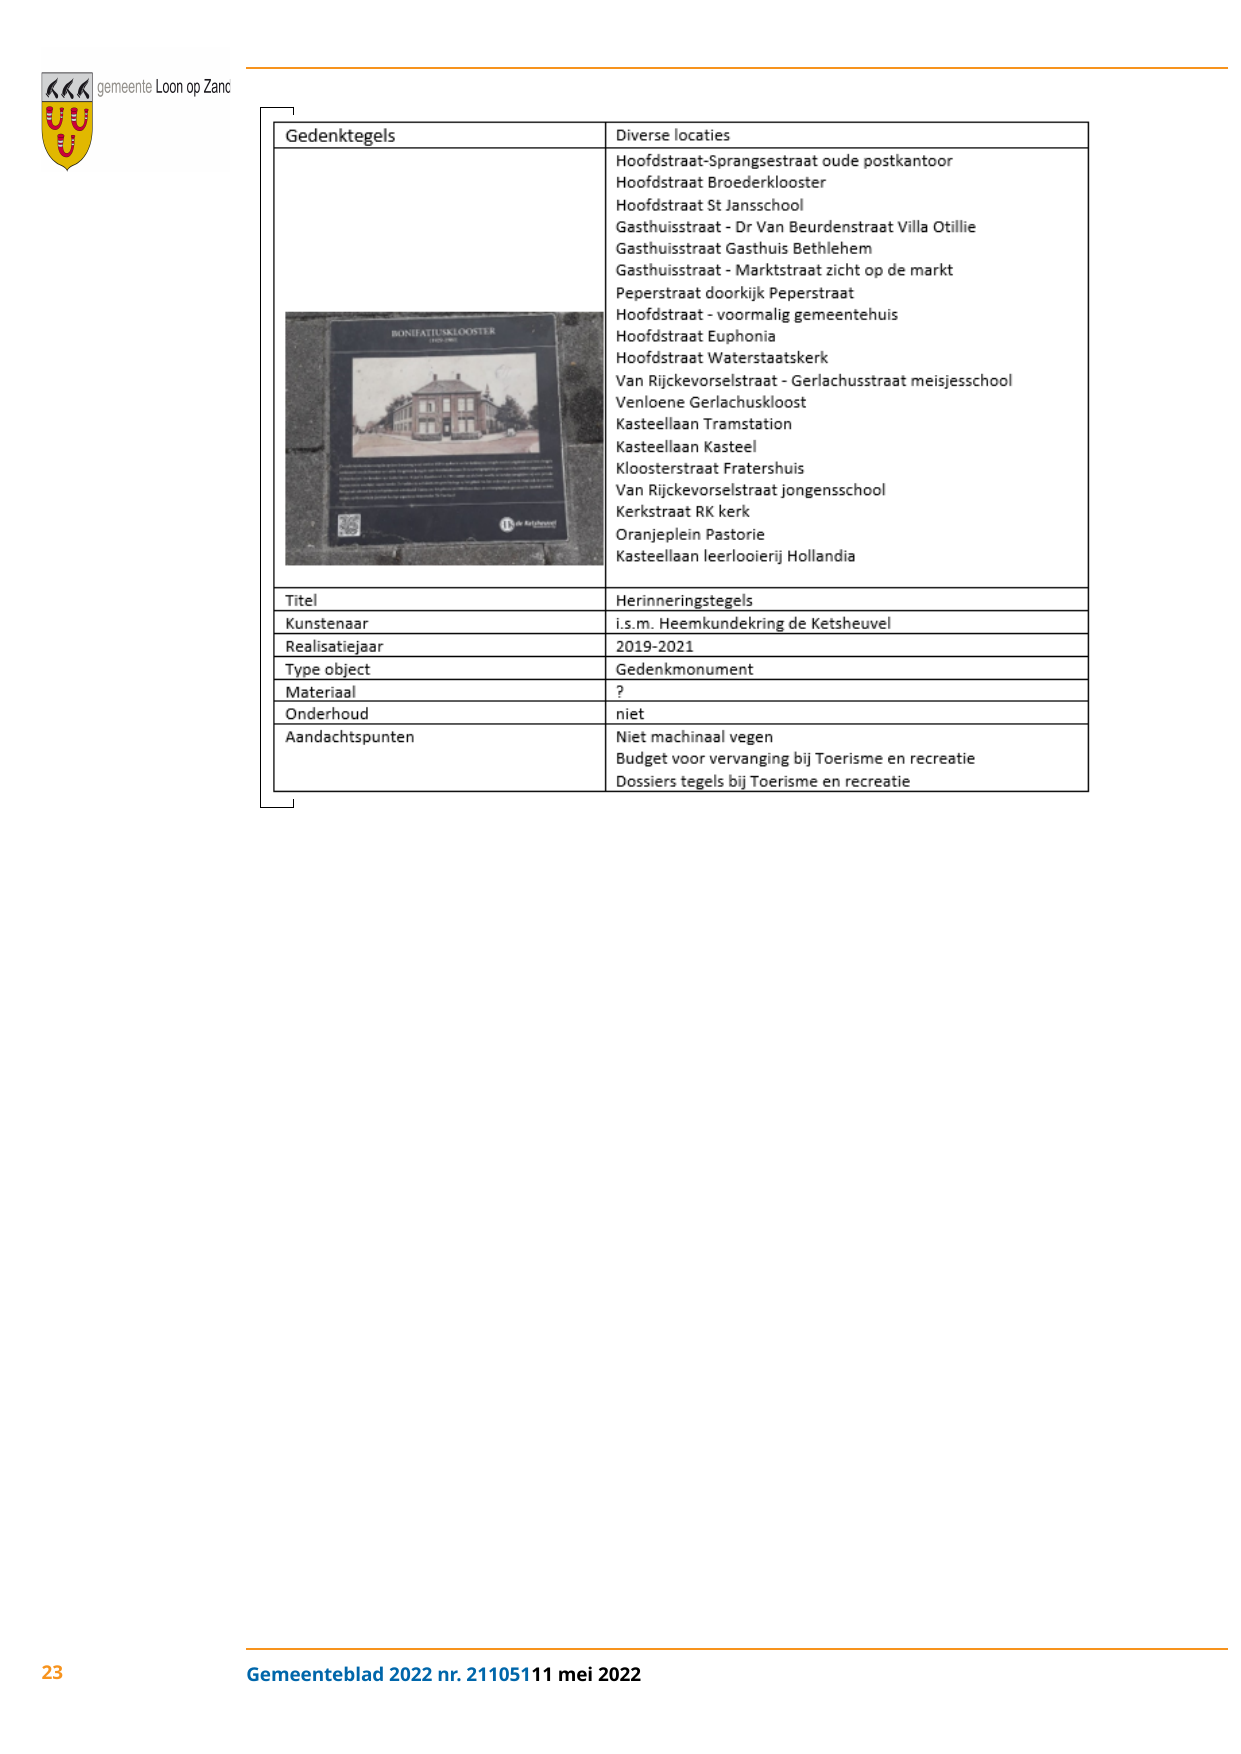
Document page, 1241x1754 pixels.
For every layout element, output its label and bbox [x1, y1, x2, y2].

picture [41, 47, 231, 172]
picture [268, 115, 1096, 799]
